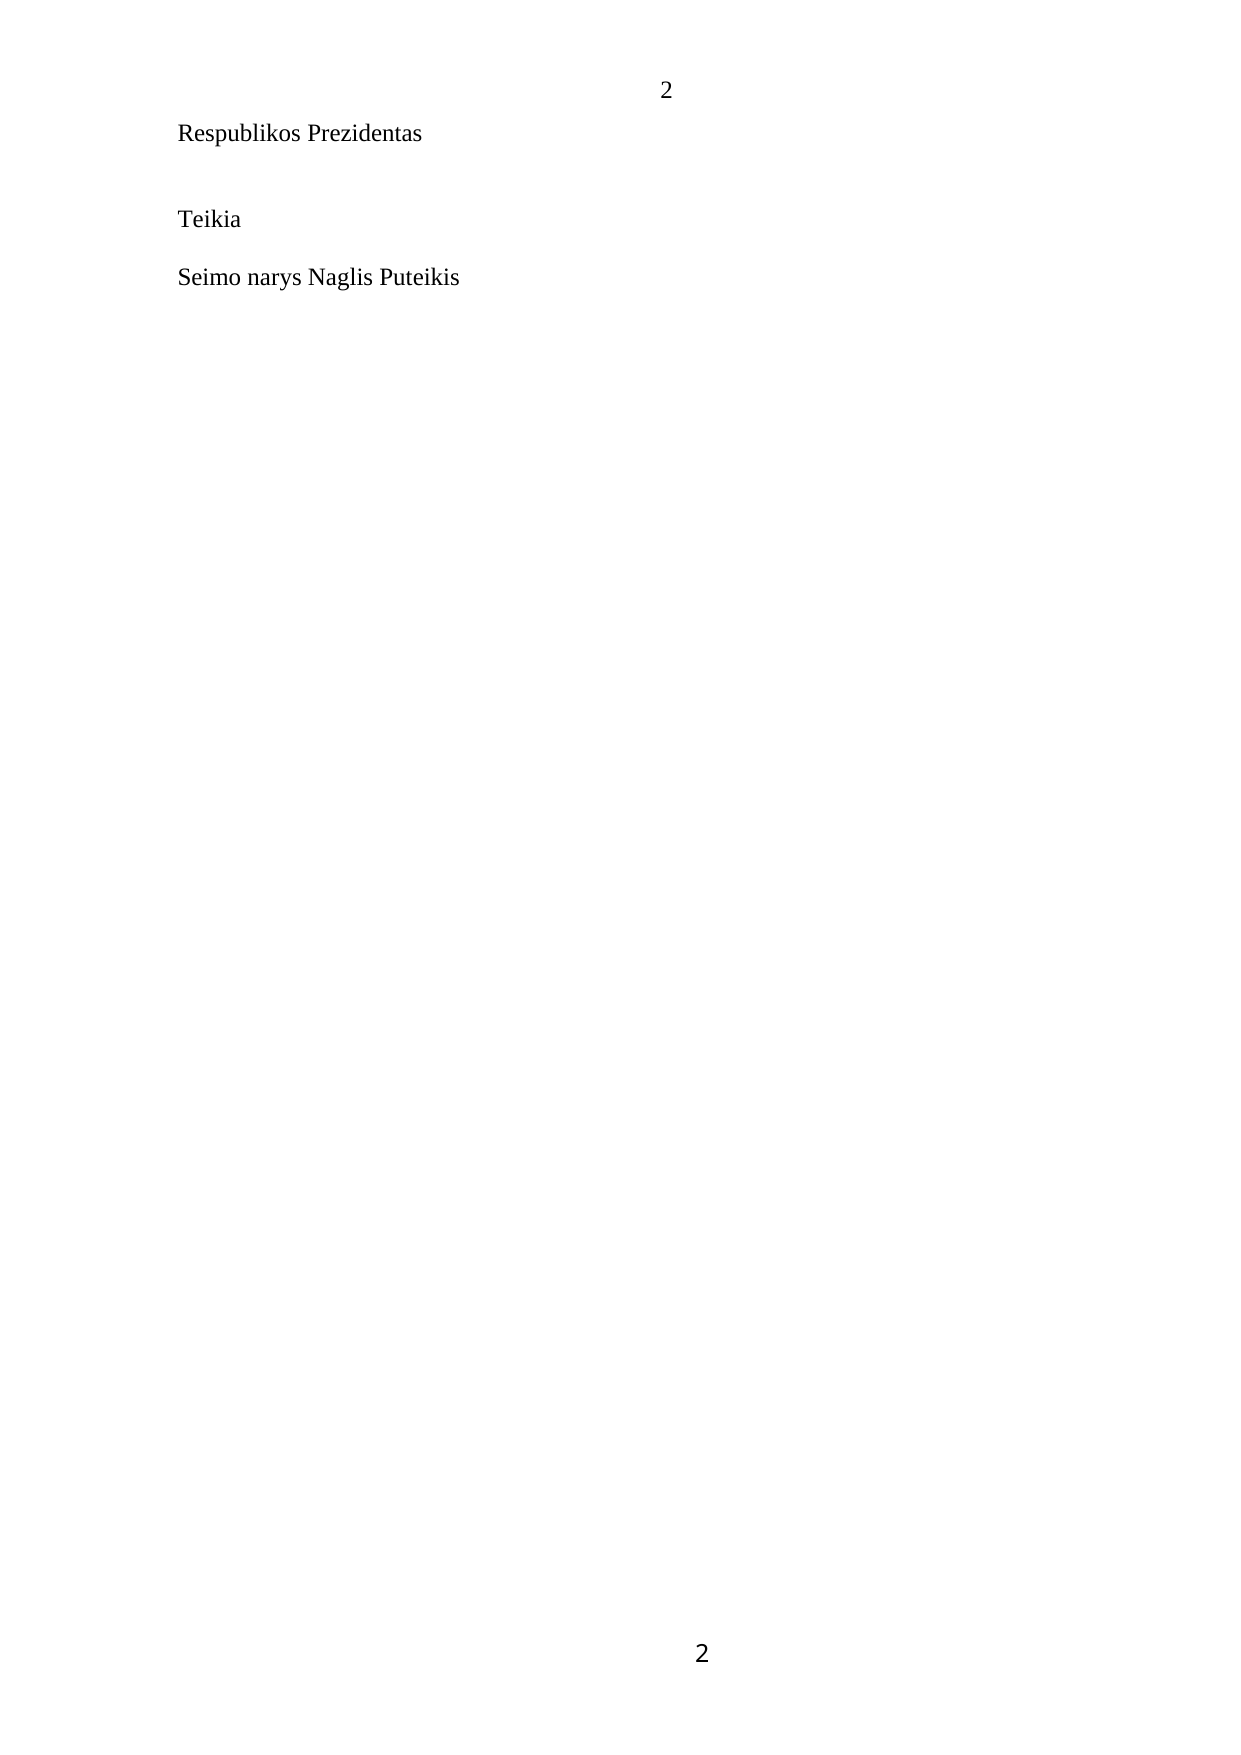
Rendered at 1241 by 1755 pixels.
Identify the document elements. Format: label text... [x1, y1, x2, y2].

text Seimo narys Naglis Puteikis [177, 262, 1152, 291]
text Respublikos Prezidentas [177, 118, 1152, 147]
text Teikia [177, 204, 1152, 233]
